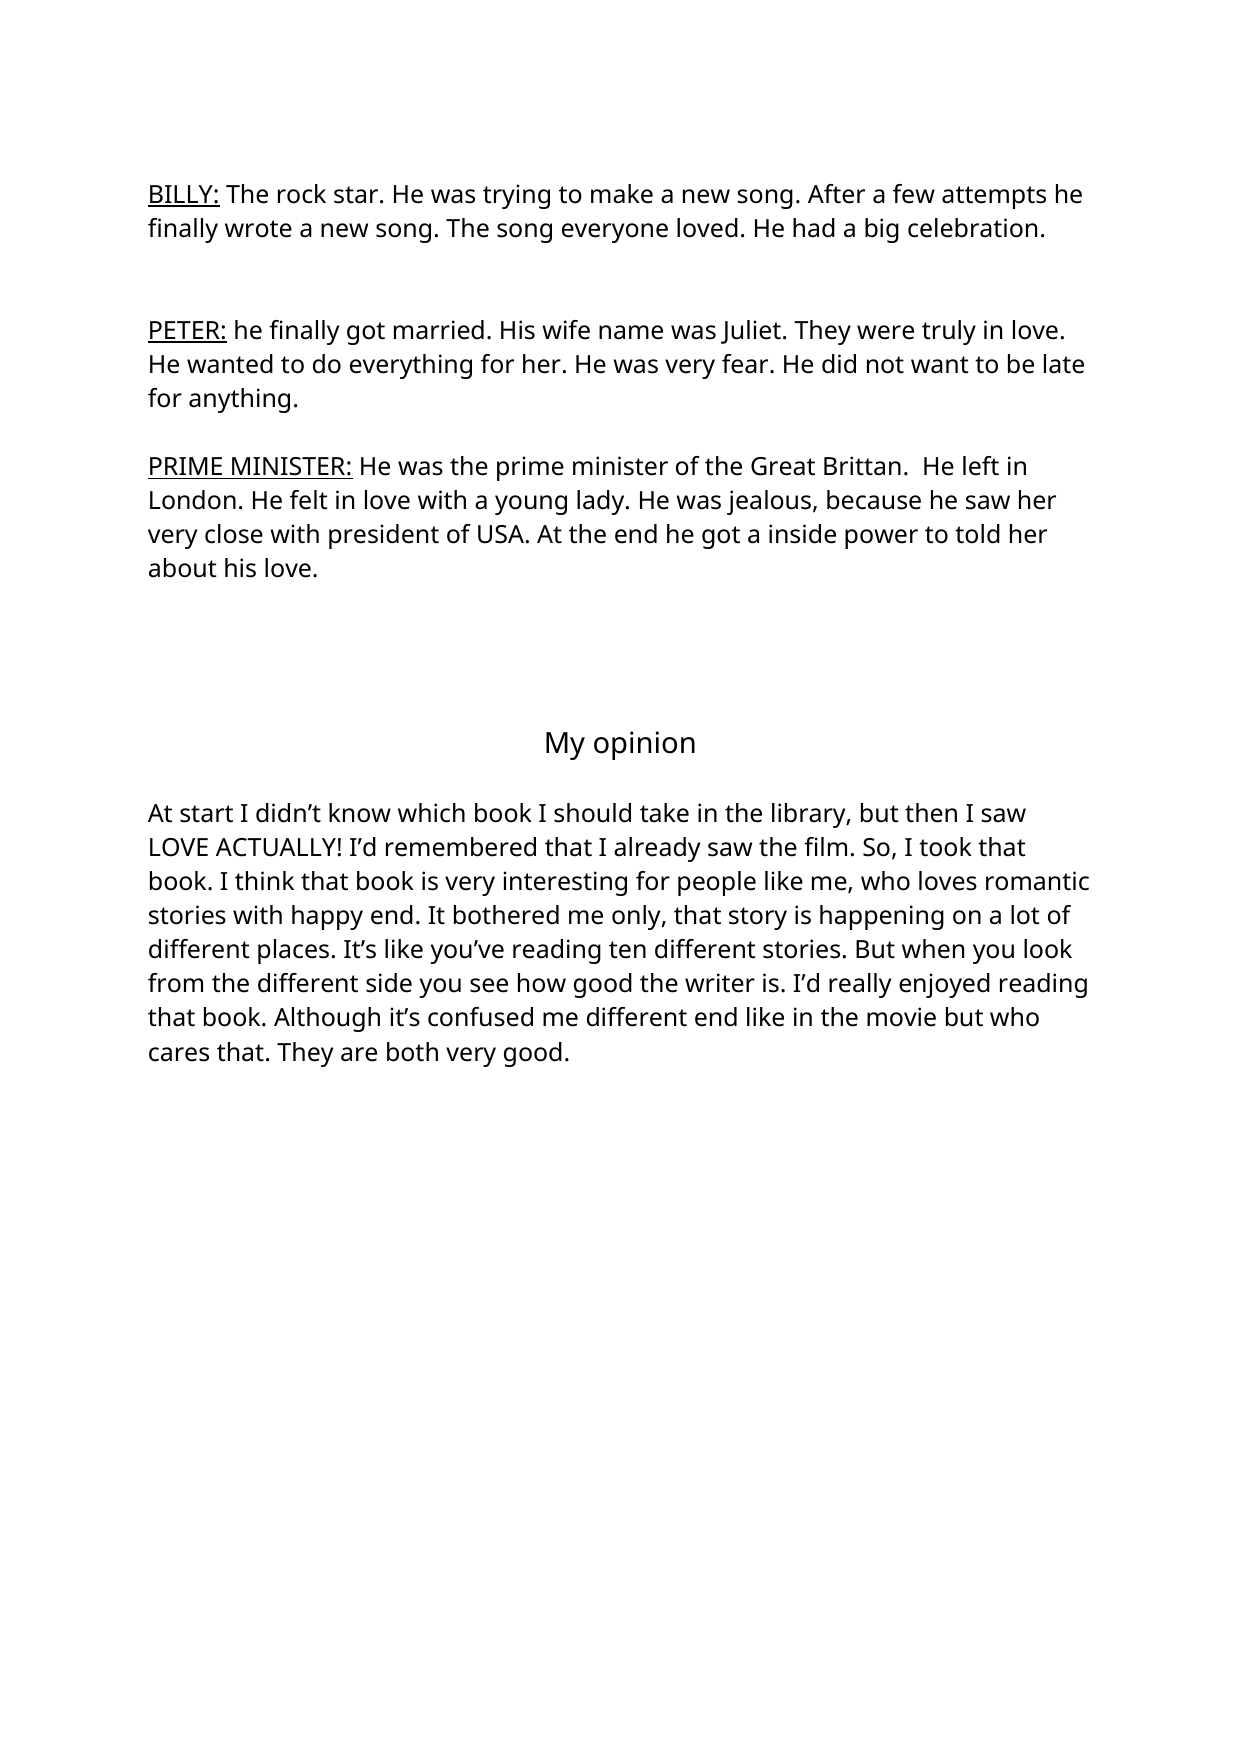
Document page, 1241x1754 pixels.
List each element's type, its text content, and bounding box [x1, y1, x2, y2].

text My opinion [148, 722, 1093, 762]
text At start I didn’t know which book I should take in the library, but then I saw LOVE ACTUALLY! I’d remembered that I already saw the film. So, I took that book. I think that book is very interesting for people like me, who loves romantic stories with happy end. It bothered me only, that story is happening on a lot of different places. It’s like you’ve reading ten different stories. But when you look from the different side you see how good the writer is. I’d really enjoyed reading that book. Although it’s confused me different end like in the movie but who cares that. They are both very good. [148, 796, 1093, 1068]
text PETER: he finally got married. His wife name was Juliet. They were truly in love. He wanted to do everything for her. He was very fear. He did not want to be late for anything. [148, 313, 1093, 415]
text BILLY: The rock star. He was trying to make a new song. After a few attempts he finally wrote a new song. The song everyone loved. He had a big celebration. [148, 176, 1093, 244]
text PRIME MINISTER: He was the prime minister of the Great Brittan. He left in London. He felt in love with a young lady. He was jealous, because he saw her very close with president of USA. At the end he got a inside power to told her about his love. [148, 449, 1093, 585]
